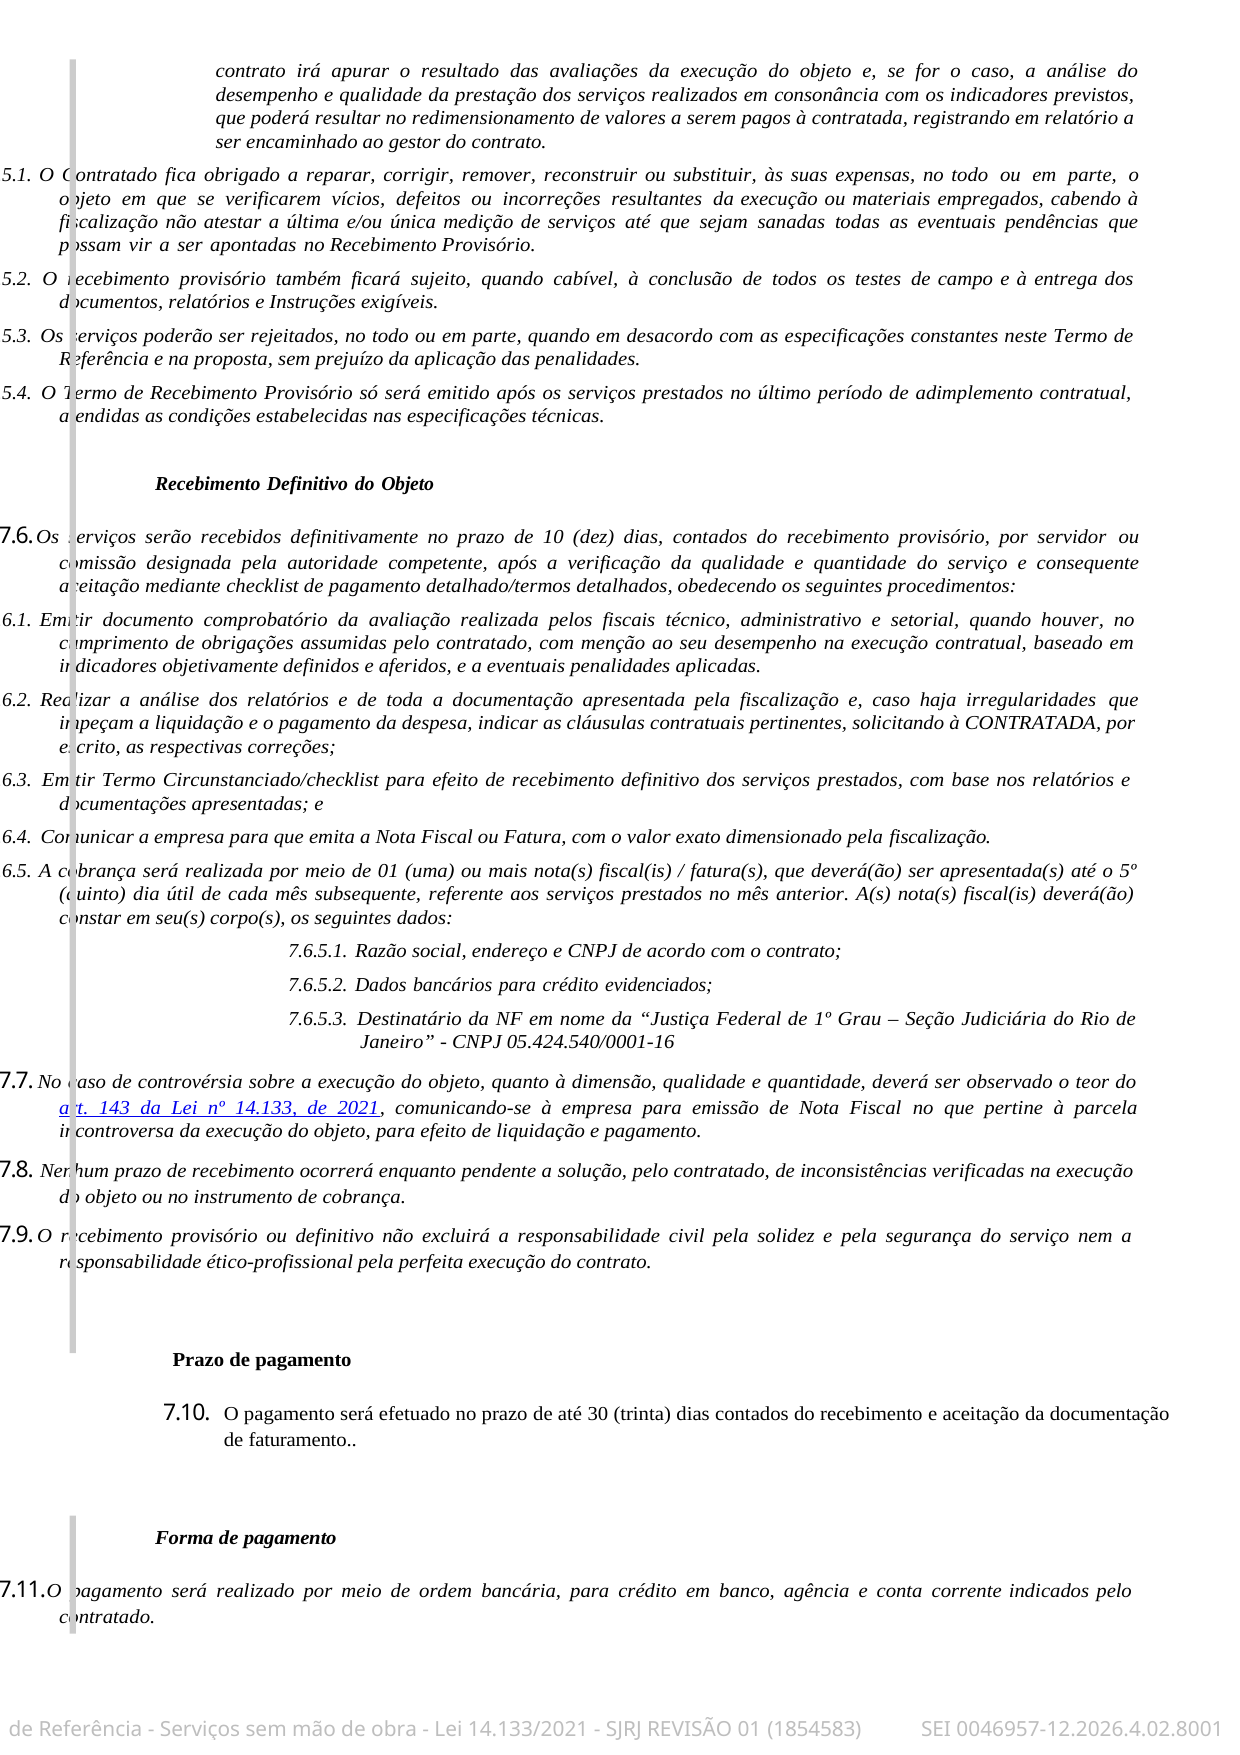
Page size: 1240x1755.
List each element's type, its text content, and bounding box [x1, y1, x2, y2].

list O pagamento será realizado por meio de ordem bancária, para crédito em banco, agência e conta corrente indicados pelo contratado. [0, 1573, 69, 1628]
list Destinatário da NF em nome da “Justiça Federal de 1º Grau – Seção Judiciária do Rio de Janeiro” - CNPJ 05.424.540/0001-16 [288, 1007, 1139, 1053]
text contrato irá apurar o resultado das avaliações da execução do objeto e, se for o caso, a análise do desempenho e qualidade da prestação dos serviços realizados em consonância com os indicadores previstos, que poderá resultar no redimensionamento de valores a serem pagos à contratada, registrando em relatório a ser encaminhado ao gestor do contrato. [215, 59, 1138, 152]
list Razão social, endereço e CNPJ de acordo com o contrato; [288, 939, 1181, 962]
list Os serviços serão recebidos definitivamente no prazo de 10 (dez) dias, contados do recebimento provisório, por servidor ou comissão designada pela autoridade competente, após a verificação da qualidade e quantidade do serviço e consequente aceitação mediante checklist de pagamento detalhado/termos detalhados, obedecendo os seguintes procedimentos: [76, 519, 1139, 597]
list A cobrança será realizada por meio de 01 (uma) ou mais nota(s) fiscal(is) / fatura(s), que deverá(ão) ser apresentada(s) até o 5º (quinto) dia útil de cada mês subsequente, referente aos serviços prestados no mês anterior. A(s) nota(s) fiscal(is) deverá(ão) constar em seu(s) corpo(s), os seguintes dados: [76, 859, 1138, 928]
list O Termo de Recebimento Provisório só será emitido após os serviços prestados no último período de adimplemento contratual, atendidas as condições estabelecidas nas especificações técnicas. [76, 381, 1135, 427]
list Realizar a análise dos relatórios e de toda a documentação apresentada pela fiscalização e, caso haja irregularidades que impeçam a liquidação e o pagamento da despesa, indicar as cláusulas contratuais pertinentes, solicitando à CONTRATADA, por escrito, as respectivas correções; [76, 688, 1138, 758]
list Os serviços poderão ser rejeitados, no todo ou em parte, quando em desacordo com as especificações constantes neste Termo de Referência e na proposta, sem prejuízo da aplicação das penalidades. [76, 324, 1137, 370]
list Comunicar a empresa para que emita a Nota Fiscal ou Fatura, com o valor exato dimensionado pela fiscalização. [76, 825, 1137, 848]
list Emitir documento comprobatório da avaliação realizada pelos fiscais técnico, administrativo e setorial, quando houver, no cumprimento de obrigações assumidas pelo contratado, com menção ao seu desempenho na execução contratual, baseado em indicadores objetivamente definidos e aferidos, e a eventuais penalidades aplicadas. [76, 608, 1137, 677]
list Nenhum prazo de recebimento ocorrerá enquanto pendente a solução, pelo contratado, de inconsistências verificadas na execução do objeto ou no instrumento de cobrança. [76, 1153, 1137, 1207]
list O recebimento provisório também ficará sujeito, quando cabível, à conclusão de todos os testes de campo e à entrega dos documentos, relatórios e Instruções exigíveis. [76, 267, 1137, 313]
list Nenhum prazo de recebimento ocorrerá enquanto pendente a solução, pelo contratado, de inconsistências verificadas na execução do objeto ou no instrumento de cobrança. [0, 1153, 69, 1207]
list O pagamento será realizado por meio de ordem bancária, para crédito em banco, agência e conta corrente indicados pelo contratado. [76, 1573, 1135, 1628]
list Emitir Termo Circunstanciado/checklist para efeito de recebimento definitivo dos serviços prestados, com base nos relatórios e documentações apresentadas; e [76, 768, 1134, 814]
subtitle Prazo de pagamento [172, 1348, 1181, 1371]
text Forma de pagamento [155, 1526, 1181, 1549]
list Emitir Termo Circunstanciado/checklist para efeito de recebimento definitivo dos serviços prestados, com base nos relatórios e documentações apresentadas; e [0, 768, 69, 814]
text Recebimento Definitivo do Objeto [155, 472, 1181, 494]
list Dados bancários para crédito evidenciados; [288, 973, 1181, 996]
list No caso de controvérsia sobre a execução do objeto, quanto à dimensão, qualidade e quantidade, deverá ser observado o teor do art. 143 da Lei nº 14.133, de 2021, comunicando-se à empresa para emissão de Nota Fiscal no que pertine à parcela incontroversa da execução do objeto, para efeito de liquidação e pagamento. [76, 1064, 1138, 1142]
list O recebimento provisório ou definitivo não excluirá a responsabilidade civil pela solidez e pela segurança do serviço nem a responsabilidade ético-profissional pela perfeita execução do contrato. [76, 1218, 1136, 1273]
list O pagamento será efetuado no prazo de até 30 (trinta) dias contados do recebimento e aceitação da documentação de faturamento.. [163, 1396, 1169, 1450]
list O Contratado fica obrigado a reparar, corrigir, remover, reconstruir ou substituir, às suas expensas, no todo ou em parte, o objeto em que se verificarem vícios, defeitos ou incorreções resultantes da execução ou materiais empregados, cabendo à fiscalização não atestar a última e/ou única medição de serviços até que sejam sanadas todas as eventuais pendências que possam vir a ser apontadas no Recebimento Provisório. [76, 163, 1139, 256]
